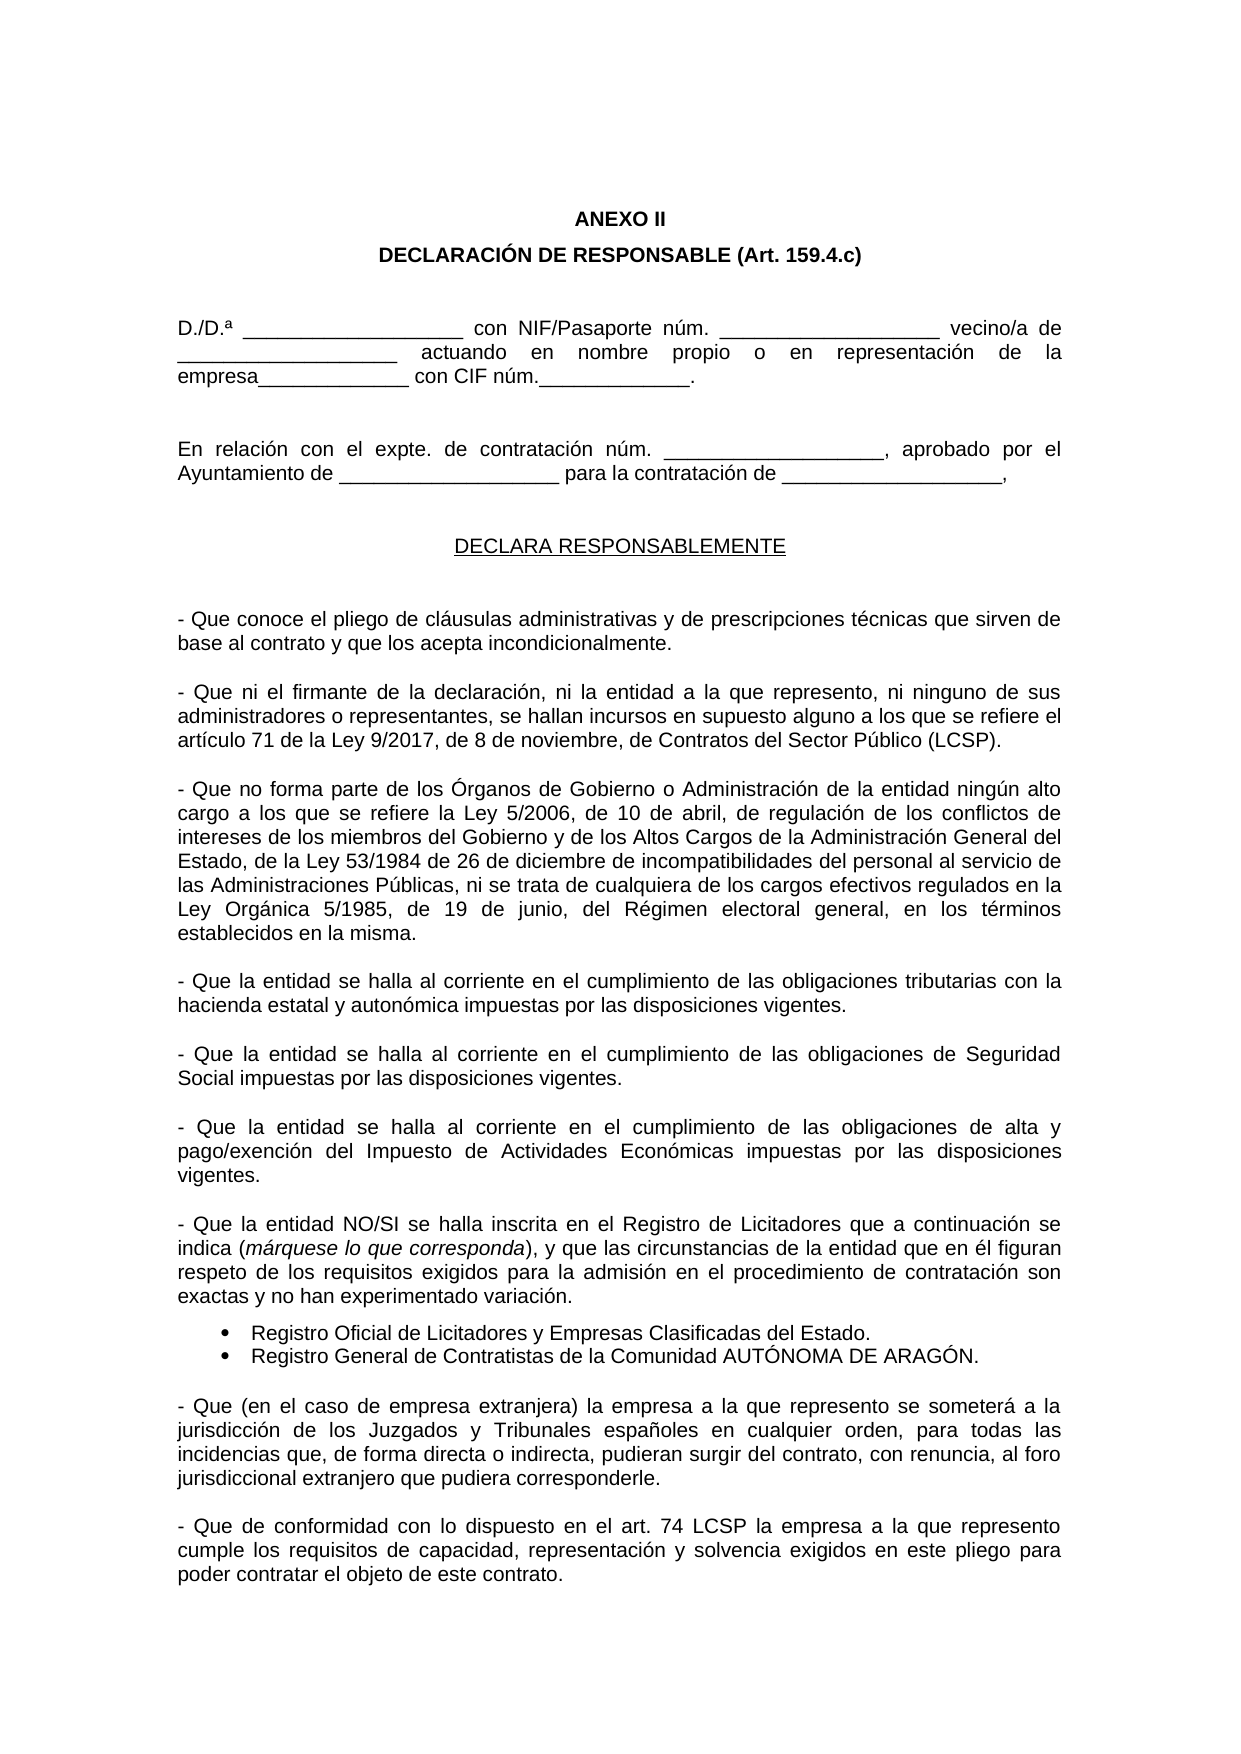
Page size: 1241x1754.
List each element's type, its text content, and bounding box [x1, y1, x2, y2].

text - Que (en el caso de empresa extranjera) la empresa a la que represento se someterá a la jurisdicción de los Juzgados y Tribunales españoles en cualquier orden, para todas las incidencias que, de forma directa o indirecta, pudieran surgir del contrato, con renuncia, al foro jurisdiccional extranjero que pudiera corresponderle. [177, 1393, 1063, 1489]
text - Que la entidad se halla al corriente en el cumplimiento de las obligaciones de alta y pago/exención del Impuesto de Actividades Económicas impuestas por las disposiciones vigentes. [177, 1115, 1063, 1187]
text ANEXO II [177, 207, 1063, 231]
list Registro Oficial de Licitadores y Empresas Clasificadas del Estado. [221, 1320, 1063, 1344]
text - Que conoce el pliego de cláusulas administrativas y de prescripciones técnicas que sirven de base al contrato y que los acepta incondicionalmente. [177, 607, 1063, 655]
text - Que de conformidad con lo dispuesto en el art. 74 LCSP la empresa a la que represento cumple los requisitos de capacidad, representación y solvencia exigidos en este pliego para poder contratar el objeto de este contrato. [177, 1514, 1063, 1586]
text - Que la entidad NO/SI se halla inscrita en el Registro de Licitadores que a continuación se indica (márquese lo que corresponda), y que las circunstancias de la entidad que en él figuran respeto de los requisitos exigidos para la admisión en el procedimiento de contratación son exactas y no han experimentado variación. [177, 1212, 1063, 1308]
text - Que la entidad se halla al corriente en el cumplimiento de las obligaciones de Seguridad Social impuestas por las disposiciones vigentes. [177, 1042, 1063, 1090]
list Registro General de Contratistas de la Comunidad AUTÓNOMA DE ARAGÓN. [221, 1344, 1063, 1368]
text D./D.ª ___________________ con NIF/Pasaporte núm. ___________________ vecino/a de ___________________ actuando en nombre propio o en representación de la empresa_____________ con CIF núm._____________. [177, 316, 1063, 388]
text DECLARACIÓN DE RESPONSABLE (Art. 159.4.c) [177, 243, 1063, 267]
text En relación con el expte. de contratación núm. ___________________, aprobado por el Ayuntamiento de ___________________ para la contratación de ___________________, [177, 437, 1063, 485]
text - Que la entidad se halla al corriente en el cumplimiento de las obligaciones tributarias con la hacienda estatal y autonómica impuestas por las disposiciones vigentes. [177, 969, 1063, 1017]
text DECLARA RESPONSABLEMENTE [177, 534, 1063, 558]
text - Que no forma parte de los Órganos de Gobierno o Administración de la entidad ningún alto cargo a los que se refiere la Ley 5/2006, de 10 de abril, de regulación de los conflictos de intereses de los miembros del Gobierno y de los Altos Cargos de la Administración General del Estado, de la Ley 53/1984 de 26 de diciembre de incompatibilidades del personal al servicio de las Administraciones Públicas, ni se trata de cualquiera de los cargos efectivos regulados en la Ley Orgánica 5/1985, de 19 de junio, del Régimen electoral general, en los términos establecidos en la misma. [177, 777, 1063, 944]
text - Que ni el firmante de la declaración, ni la entidad a la que represento, ni ninguno de sus administradores o representantes, se hallan incursos en supuesto alguno a los que se refiere el artículo 71 de la Ley 9/2017, de 8 de noviembre, de Contratos del Sector Público (LCSP). [177, 680, 1063, 752]
